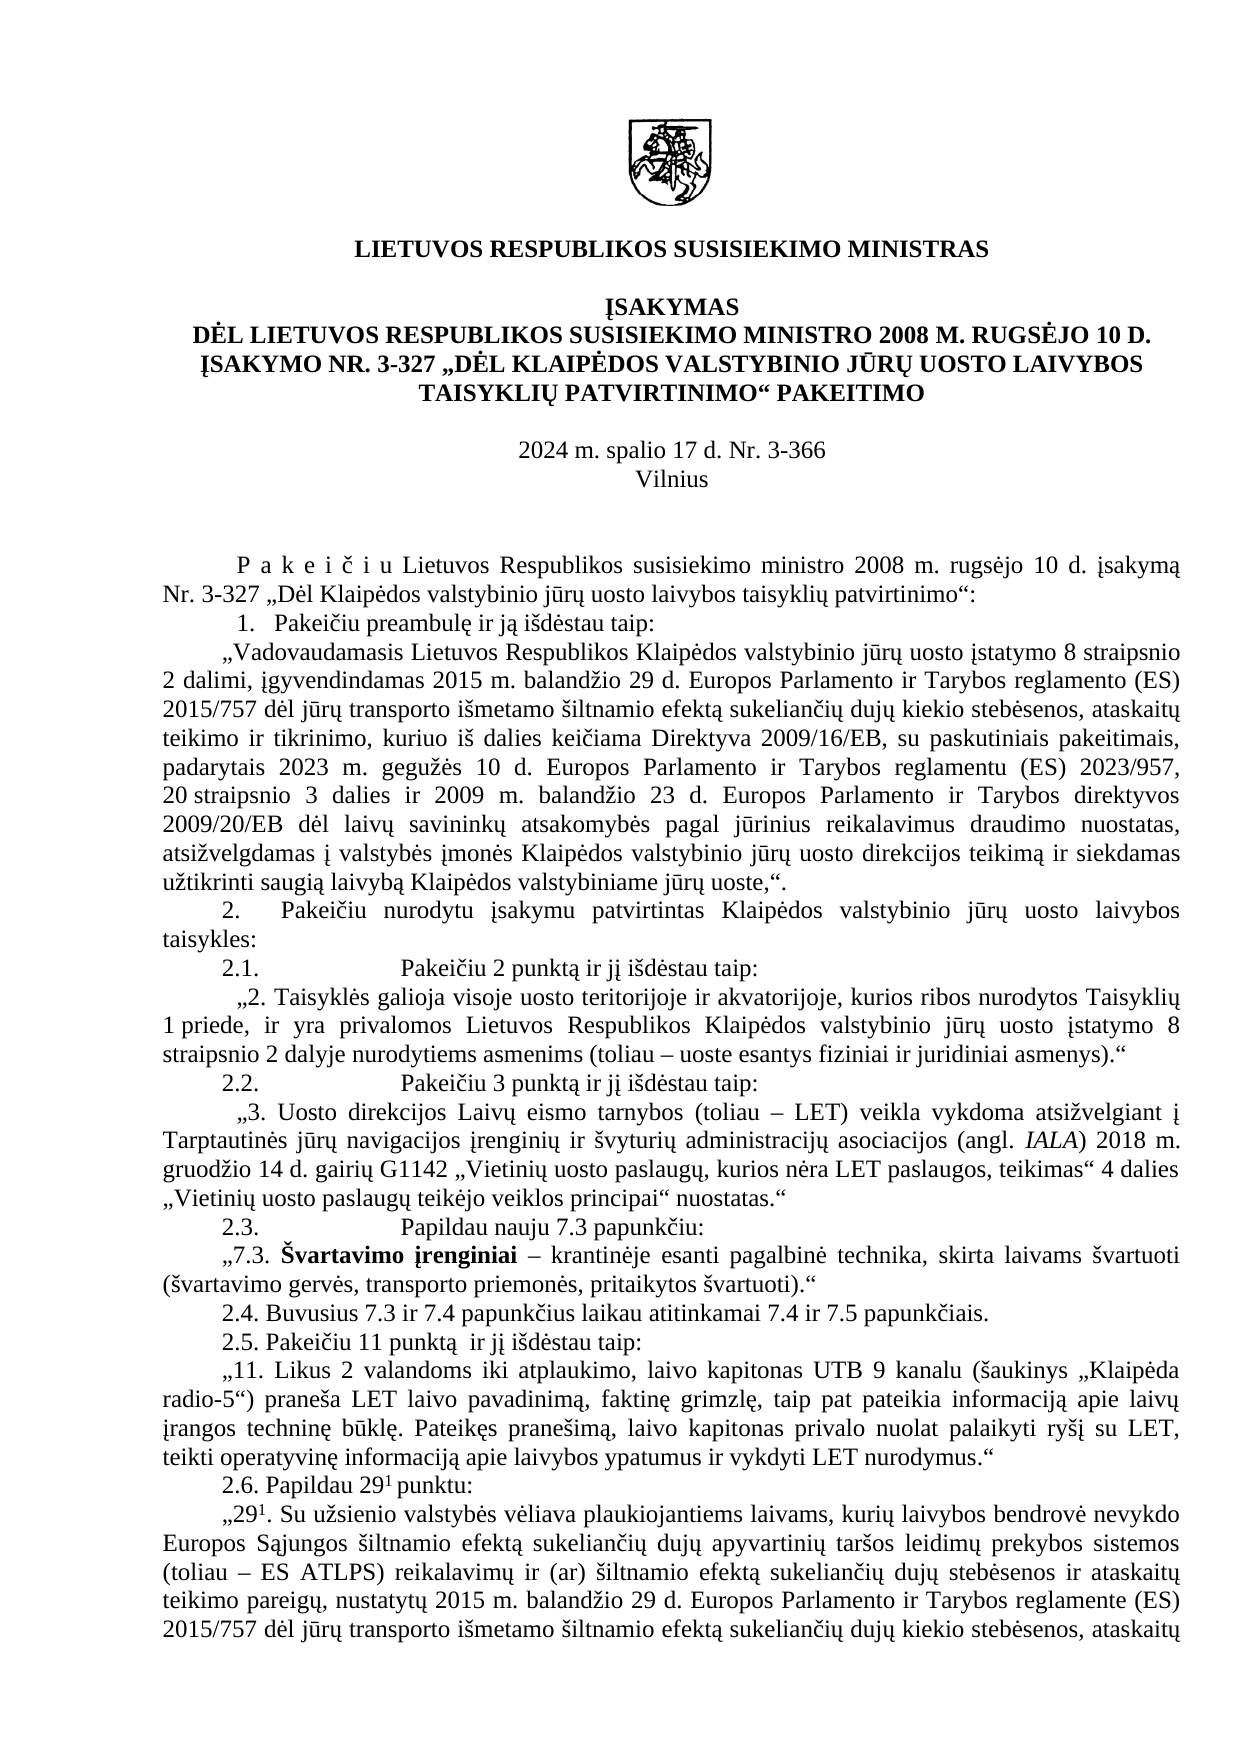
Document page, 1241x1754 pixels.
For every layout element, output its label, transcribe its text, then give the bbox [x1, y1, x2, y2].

text 1. Pakeičiu preambulę ir ją išdėstau taip: [236, 608, 1181, 637]
text 2. Pakeičiu nurodytu įsakymu patvirtintas Klaipėdos valstybinio jūrų uosto laivybos taisykles: [162, 896, 1181, 953]
text 2.2. Pakeičiu 3 punktą ir jį išdėstau taip: [222, 1068, 1181, 1097]
text LIETUVOS RESPUBLIKOS SUSISIEKIMO MINISTRAS [162, 234, 1181, 263]
text DĖL LIETUVOS RESPUBLIKOS SUSISIEKIMO MINISTRO 2008 M. RUGSĖJO 10 D. ĮSAKYMO NR. 3-327 „DĖL KLAIPĖDOS VALSTYBINIO JŪRŲ UOSTO LAIVYBOS TAISYKLIŲ PATVIRTINIMO“ PAKEITIMO [162, 321, 1181, 407]
text „7.3. Švartavimo įrenginiai – krantinėje esanti pagalbinė technika, skirta laivams švartuoti (švartavimo gervės, transporto priemonės, pritaikytos švartuoti).“ [162, 1241, 1181, 1298]
text ĮSAKYMAS [162, 292, 1181, 321]
text 2.6. Papildau 291 punktu: [162, 1471, 1181, 1499]
text „Vadovaudamasis Lietuvos Respublikos Klaipėdos valstybinio jūrų uosto įstatymo 8 straipsnio 2 dalimi, įgyvendindamas 2015 m. balandžio 29 d. Europos Parlamento ir Tarybos reglamento (ES) 2015/757 dėl jūrų transporto išmetamo šiltnamio efektą sukeliančių dujų kiekio stebėsenos, ataskaitų teikimo ir tikrinimo, kuriuo iš dalies keičiama Direktyva 2009/16/EB, su paskutiniais pakeitimais, padarytais 2023 m. gegužės 10 d. Europos Parlamento ir Tarybos reglamentu (ES) 2023/957, 20 straipsnio 3 dalies ir 2009 m. balandžio 23 d. Europos Parlamento ir Tarybos direktyvos 2009/20/EB dėl laivų savininkų atsakomybės pagal jūrinius reikalavimus draudimo nuostatas, atsižvelgdamas į valstybės įmonės Klaipėdos valstybinio jūrų uosto direkcijos teikimą ir siekdamas užtikrinti saugią laivybą Klaipėdos valstybiniame jūrų uoste,“. [162, 637, 1181, 896]
text Vilnius [162, 464, 1181, 493]
text 2024 m. spalio 17 d. Nr. 3-366 [162, 436, 1181, 464]
text „11. Likus 2 valandoms iki atplaukimo, laivo kapitonas UTB 9 kanalu (šaukinys „Klaipėda radio-5“) praneša LET laivo pavadinimą, faktinę grimzlę, taip pat pateikia informaciją apie laivų įrangos techninę būklę. Pateikęs pranešimą, laivo kapitonas privalo nuolat palaikyti ryšį su LET, teikti operatyvinę informaciją apie laivybos ypatumus ir vykdyti LET nurodymus.“ [162, 1356, 1181, 1471]
text P a k e i č i u Lietuvos Respublikos susisiekimo ministro 2008 m. rugsėjo 10 d. įsakymą Nr. 3-327 „Dėl Klaipėdos valstybinio jūrų uosto laivybos taisyklių patvirtinimo“: [162, 551, 1181, 608]
text „2. Taisyklės galioja visoje uosto teritorijoje ir akvatorijoje, kurios ribos nurodytos Taisyklių 1 priede, ir yra privalomos Lietuvos Respublikos Klaipėdos valstybinio jūrų uosto įstatymo 8 straipsnio 2 dalyje nurodytiems asmenims (toliau – uoste esantys fiziniai ir juridiniai asmenys).“ [162, 982, 1181, 1068]
text „291. Su užsienio valstybės vėliava plaukiojantiems laivams, kurių laivybos bendrovė nevykdo Europos Sąjungos šiltnamio efektą sukeliančių dujų apyvartinių taršos leidimų prekybos sistemos (toliau – ES ATLPS) reikalavimų ir (ar) šiltnamio efektą sukeliančių dujų stebėsenos ir ataskaitų teikimo pareigų, nustatytų 2015 m. balandžio 29 d. Europos Parlamento ir Tarybos reglamente (ES) 2015/757 dėl jūrų transporto išmetamo šiltnamio efektą sukeliančių dujų kiekio stebėsenos, ataskaitų [162, 1499, 1181, 1643]
text 2.5. Pakeičiu 11 punktą ir jį išdėstau taip: [162, 1327, 1181, 1356]
text 2.3. Papildau nauju 7.3 papunkčiu: [222, 1212, 1181, 1241]
text 2.1. Pakeičiu 2 punktą ir jį išdėstau taip: [222, 953, 1181, 982]
text „3. Uosto direkcijos Laivų eismo tarnybos (toliau – LET) veikla vykdoma atsižvelgiant į Tarptautinės jūrų navigacijos įrenginių ir švyturių administracijų asociacijos (angl. IALA) 2018 m. gruodžio 14 d. gairių G1142 „Vietinių uosto paslaugų, kurios nėra LET paslaugos, teikimas“ 4 dalies „Vietinių uosto paslaugų teikėjo veiklos principai“ nuostatas.“ [162, 1097, 1181, 1212]
text 2.4. Buvusius 7.3 ir 7.4 papunkčius laikau atitinkamai 7.4 ir 7.5 papunkčiais. [222, 1298, 1181, 1327]
